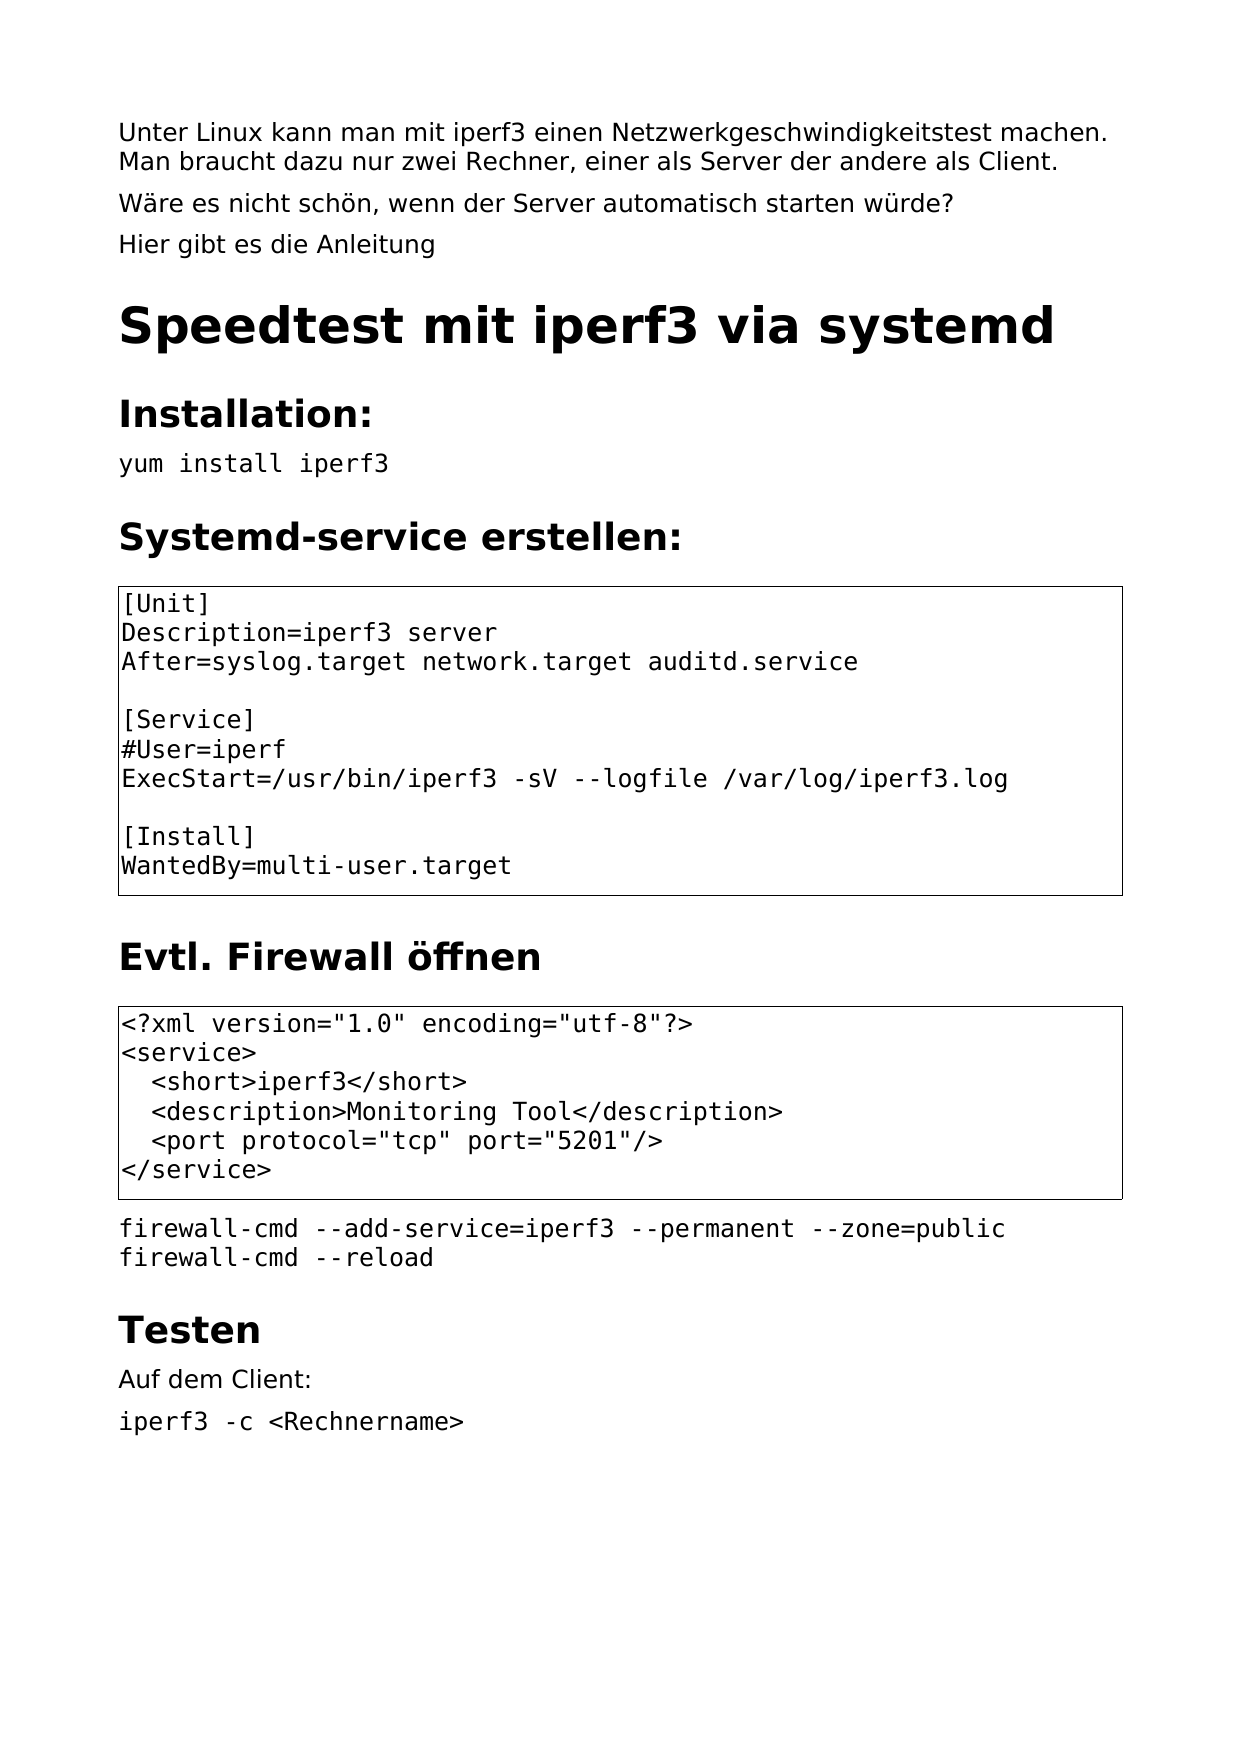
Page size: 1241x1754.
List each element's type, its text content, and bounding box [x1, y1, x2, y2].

subtitle Evtl. Firewall öffnen [118, 935, 1122, 979]
text Auf dem Client: [118, 1365, 1122, 1394]
text Unter Linux kann man mit iperf3 einen Netzwerkgeschwindigkeitstest machen. Man braucht dazu nur zwei Rechner, einer als Server der andere als Client. [118, 118, 1122, 176]
text Hier gibt es die Anleitung [118, 231, 1122, 260]
text yum install iperf3 [118, 449, 1122, 478]
table_header <?xml version="1.0" encoding="utf-8"?> <service> <short>iperf3</short> <description>Monitoring Tool</description> <port protocol="tcp" port="5201"/> </service> [119, 1007, 1122, 1199]
subtitle Installation: [118, 393, 1122, 437]
table_header [Unit] Description=iperf3 server After=syslog.target network.target auditd.service [Service] #User=iperf ExecStart=/usr/bin/iperf3 -sV --logfile /var/log/iperf3.log [Install] WantedBy=multi-user.target [119, 587, 1122, 895]
subtitle Testen [118, 1309, 1122, 1353]
text Wäre es nicht schön, wenn der Server automatisch starten würde? [118, 189, 1122, 218]
subtitle Speedtest mit iperf3 via systemd [118, 297, 1122, 356]
subtitle Systemd-service erstellen: [118, 515, 1122, 559]
text iperf3 -c <Rechnername> [118, 1407, 1122, 1436]
text firewall-cmd --add-service=iperf3 --permanent --zone=public firewall-cmd --reload [118, 1214, 1122, 1272]
